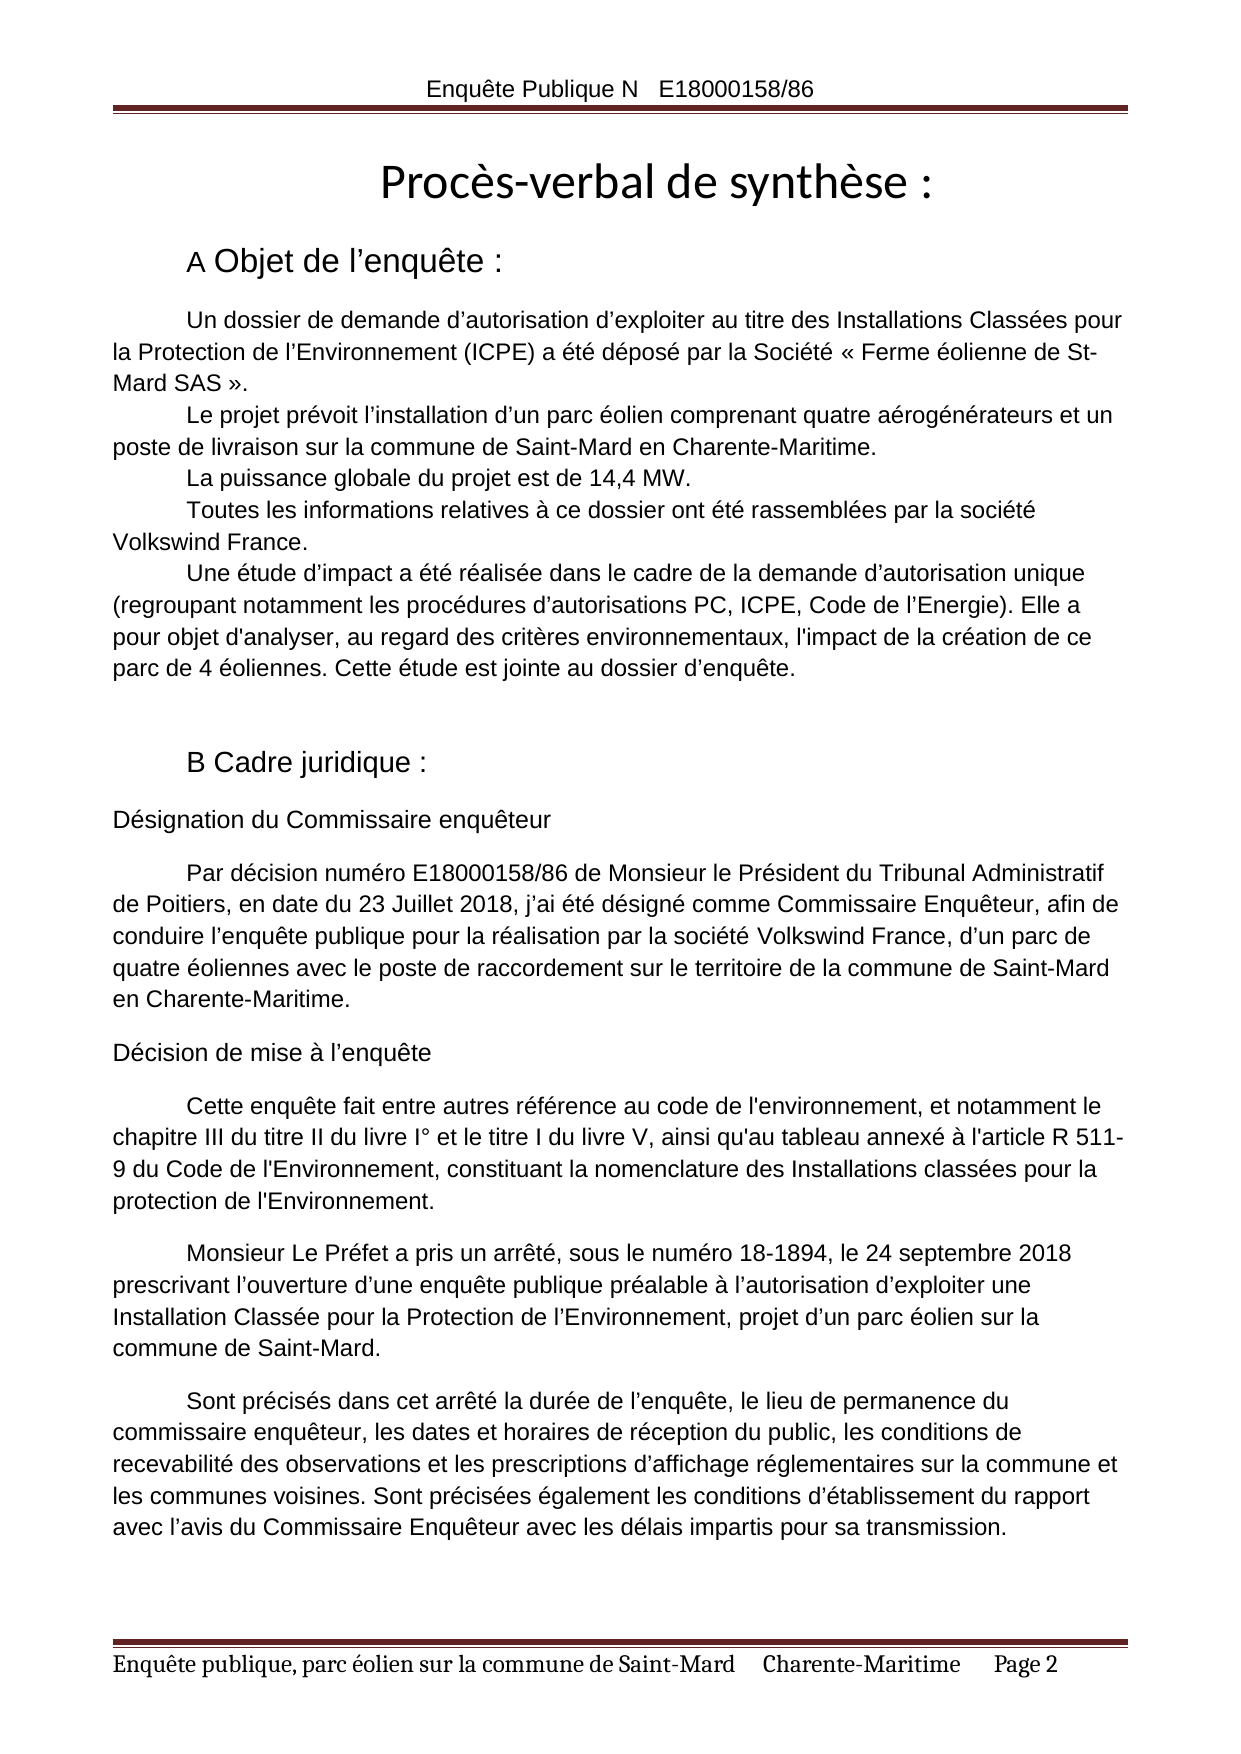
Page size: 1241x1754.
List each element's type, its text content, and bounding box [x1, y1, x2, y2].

text La puissance globale du projet est de 14,4 MW. [112, 464, 1128, 492]
text Sont précisés dans cet arrêté la durée de l’enquête, le lieu de permanence du commissaire enquêteur, les dates et horaires de réception du public, les conditions de recevabilité des observations et les prescriptions d’affichage réglementaires sur la commune et les communes voisines. Sont précisées également les conditions d’établissement du rapport avec l’avis du Commissaire Enquêteur avec les délais impartis pour sa transmission. [112, 1387, 1128, 1541]
text Décision de mise à l’enquête [112, 1038, 1128, 1066]
text Par décision numéro E18000158/86 de Monsieur le Président du Tribunal Administratif de Poitiers, en date du 23 Juillet 2018, j’ai été désigné comme Commissaire Enquêteur, afin de conduire l’enquête publique pour la réalisation par la société Volkswind France, d’un parc de quatre éoliennes avec le poste de raccordement sur le territoire de la commune de Saint-Mard en Charente-Maritime. [112, 858, 1128, 1013]
list Procès-verbal de synthèse : [112, 150, 1128, 211]
text Le projet prévoit l’installation d’un parc éolien comprenant quatre aérogénérateurs et un poste de livraison sur la commune de Saint-Mard en Charente-Maritime. [112, 401, 1128, 460]
text Une étude d’impact a été réalisée dans le cadre de la demande d’autorisation unique (regroupant notamment les procédures d’autorisations PC, ICPE, Code de l’Energie). Elle a pour objet d'analyser, au regard des critères environnementaux, l'impact de la création de ce parc de 4 éoliennes. Cette étude est jointe au dossier d’enquête. [112, 559, 1128, 682]
text Monsieur Le Préfet a pris un arrêté, sous le numéro 18-1894, le 24 septembre 2018 prescrivant l’ouverture d’une enquête publique préalable à l’autorisation d’exploiter une Installation Classée pour la Protection de l’Environnement, projet d’un parc éolien sur la commune de Saint-Mard. [112, 1239, 1128, 1362]
text Un dossier de demande d’autorisation d’exploiter au titre des Installations Classées pour la Protection de l’Environnement (ICPE) a été déposé par la Société « Ferme éolienne de St-Mard SAS ». [112, 306, 1128, 397]
text A Objet de l’enquête : [112, 241, 1128, 279]
text Cette enquête fait entre autres référence au code de l'environnement, et notamment le chapitre III du titre II du livre I° et le titre I du livre V, ainsi qu'au tableau annexé à l'article R 511-9 du Code de l'Environnement, constituant la nomenclature des Installations classées pour la protection de l'Environnement. [112, 1092, 1128, 1214]
text Désignation du Commissaire enquêteur [112, 805, 1128, 833]
list B Cadre juridique : [112, 745, 1128, 779]
text Toutes les informations relatives à ce dossier ont été rassemblées par la société Volkswind France. [112, 496, 1128, 555]
